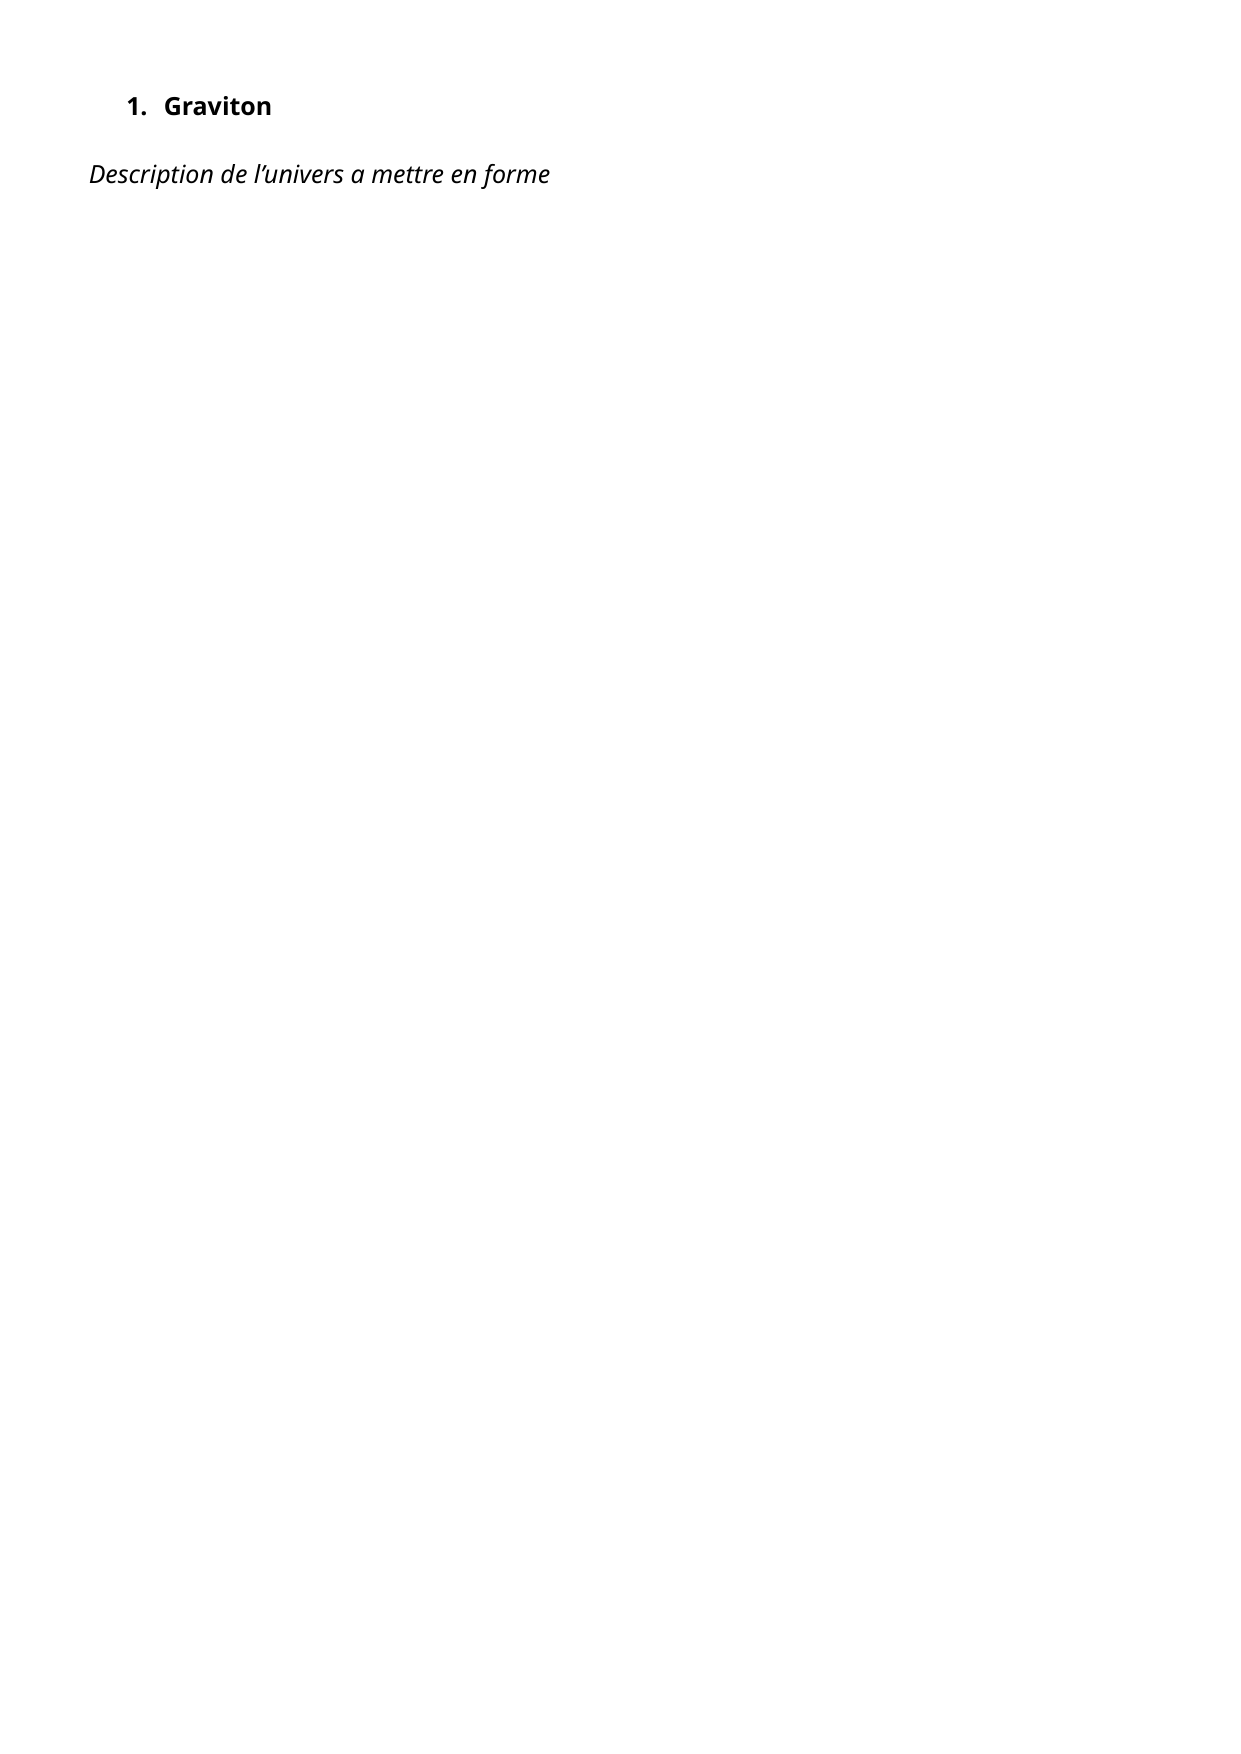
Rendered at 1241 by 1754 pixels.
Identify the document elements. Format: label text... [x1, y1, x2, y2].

list Graviton [126, 88, 1152, 123]
text Description de l’univers a mettre en forme [88, 157, 1152, 191]
